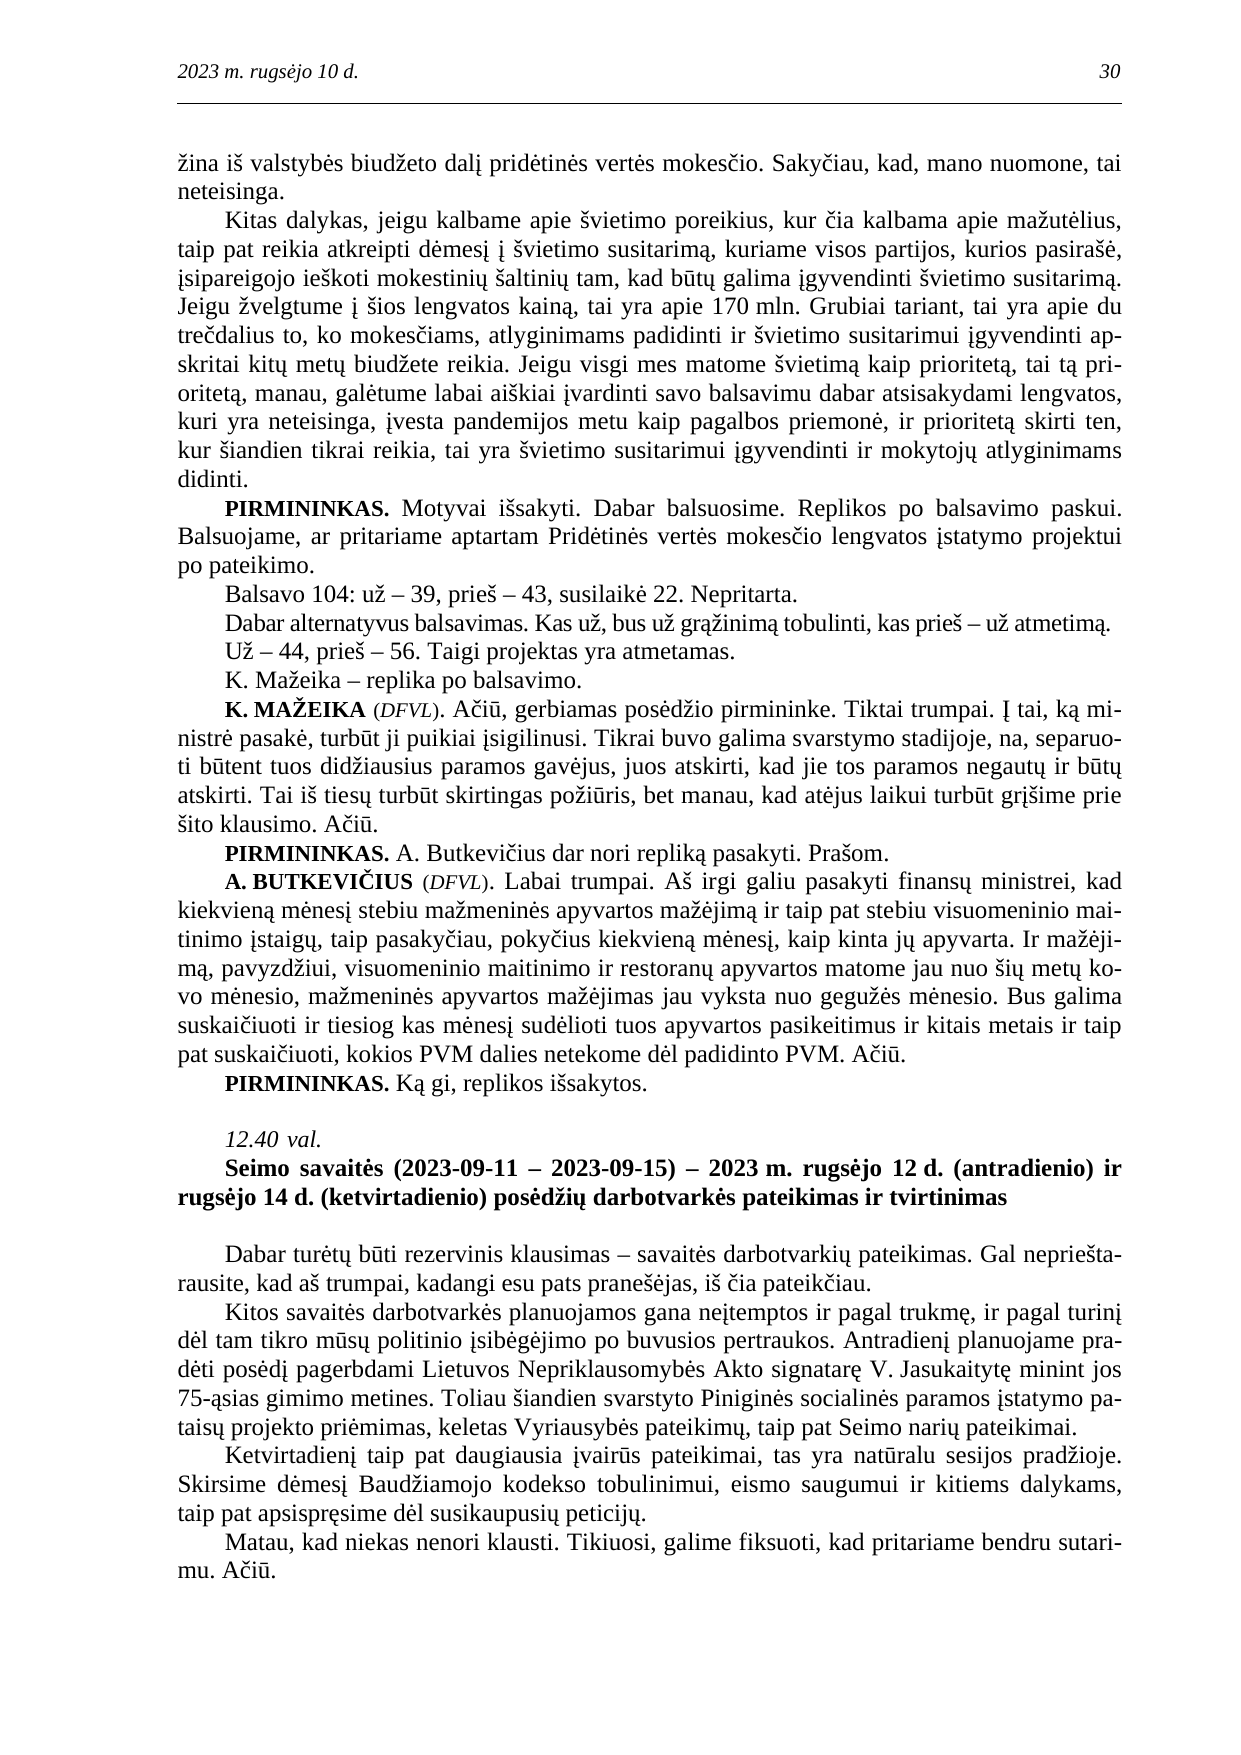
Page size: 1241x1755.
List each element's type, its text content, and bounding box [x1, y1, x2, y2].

text Da­bar tu­rė­tų bū­ti re­zer­vi­nis klau­si­mas – sa­vai­tės dar­bo­tvarkių pa­tei­ki­mas. Gal ne­pri­eš­ta­rau­si­te, kad aš trum­pai, ka­dan­gi esu pats pra­ne­šė­jas, iš čia pa­teik­čiau. [177, 1239, 1122, 1297]
text A. BUTKEVIČIUS (DFVL). La­bai trum­pai. Aš ir­gi ga­liu pa­sa­ky­ti fi­nan­sų mi­nist­rei, kad kiek­vie­ną mė­ne­sį ste­biu maž­me­ni­nės apy­var­tos ma­žė­ji­mą ir taip pat ste­biu vi­suo­me­ni­nio mai­ti­ni­mo įstai­gų, taip pa­sa­ky­čiau, po­ky­čius kiek­vie­ną mė­ne­sį, kaip kin­ta jų apy­var­ta. Ir ma­žė­ji­mą, pa­vyz­džiui, vi­suo­me­ni­nio mai­ti­ni­mo ir res­to­ra­nų apy­var­tos ma­to­me jau nuo šių me­tų ko­vo mė­ne­sio, maž­me­ni­nės apy­var­tos ma­žė­ji­mas jau vyks­ta nuo ge­gu­žės mė­ne­sio. Bus ga­li­ma su­skai­čiuo­ti ir tie­siog kas mė­ne­sį su­dė­lio­ti tuos apy­var­tos pa­si­kei­ti­mus ir ki­tais me­tais ir taip pat su­skai­čiuo­ti, ko­kios PVM da­lies ne­te­ko­me dėl pa­di­din­to PVM. Ačiū. [177, 866, 1122, 1068]
text Ket­vir­ta­die­nį taip pat dau­giau­sia įvai­rūs pa­tei­ki­mai, tas yra na­tū­ra­lu se­si­jos pra­džio­je. Skir­si­me dė­me­sį Bau­džia­mo­jo ko­dek­so to­bu­li­ni­mui, eis­mo sau­gu­mui ir ki­tiems da­ly­kams, taip pat ap­si­sprę­si­me dėl su­si­kau­pu­sių pe­ti­ci­jų. [177, 1440, 1122, 1527]
text K. Ma­žei­ka – re­pli­ka po bal­sa­vi­mo. [177, 665, 1122, 694]
text ži­na iš vals­ty­bės biu­dže­to da­lį pri­dė­ti­nės ver­tės mo­kes­čio. Sa­ky­čiau, kad, ma­no nuo­mo­ne, tai ne­tei­sin­ga. [177, 148, 1122, 205]
text Bal­sa­vo 104: už – 39, prieš – 43, su­si­lai­kė 22. Ne­pri­tar­ta. [177, 579, 1122, 608]
text Už – 44, prieš – 56. Tai­gi pro­jek­tas yra at­me­ta­mas. [177, 636, 1122, 665]
text K. MAŽEIKA (DFVL). Ačiū, ger­bia­mas po­sė­džio pir­mi­nin­ke. Tik­tai trum­pai. Į tai, ką mi­nist­rė pa­sa­kė, tur­būt ji pui­kiai įsi­gi­li­nu­si. Tik­rai bu­vo ga­li­ma svars­ty­mo sta­di­jo­je, na, se­pa­ruo­ti bū­tent tuos di­džiau­sius pa­ra­mos ga­vė­jus, juos at­skir­ti, kad jie tos pa­ra­mos ne­gau­tų ir bū­tų at­skir­ti. Tai iš tie­sų tur­būt skir­tin­gas po­žiū­ris, bet ma­nau, kad at­ėjus lai­kui tur­būt grį­ši­me prie ši­to klau­si­mo. Ačiū. [177, 694, 1122, 838]
text PIRMININKAS. A. But­ke­vi­čius dar no­ri re­pli­ką pa­sa­ky­ti. Pra­šom. [177, 838, 1122, 866]
text Ma­tau, kad nie­kas ne­no­ri klaus­ti. Ti­kiuo­si, ga­li­me fik­suo­ti, kad pri­ta­ria­me ben­dru su­ta­ri­mu. Ačiū. [177, 1527, 1122, 1584]
text Ki­tos sa­vai­tės dar­bo­tvarkės pla­nuo­ja­mos ga­na ne­įtemp­tos ir pa­gal truk­mę, ir pa­gal tu­ri­nį dėl tam tik­ro mū­sų po­li­ti­nio įsi­bė­gė­ji­mo po bu­vu­sios per­trau­kos. Ant­ra­die­nį pla­nuo­ja­me pra­dė­ti po­sė­dį pa­gerb­da­mi Lie­tu­vos Ne­pri­klau­so­my­bės Ak­to sig­na­ta­rę V. Ja­su­kai­ty­tę mi­nint jos 75-ąsias gi­mi­mo me­ti­nes. To­liau šian­dien svars­ty­to Pi­ni­gi­nės so­cia­li­nės pa­ra­mos įsta­ty­mo pa­tai­sų pro­jek­to pri­ėmi­mas, ke­le­tas Vy­riau­sy­bės pa­tei­ki­mų, taip pat Sei­mo na­rių pa­tei­ki­mai. [177, 1297, 1122, 1440]
text Ki­tas da­ly­kas, jei­gu kal­ba­me apie švie­ti­mo po­rei­kius, kur čia kal­ba­ma apie ma­žu­tė­lius, taip pat rei­kia at­kreip­ti dė­me­sį į švie­ti­mo su­si­ta­ri­mą, ku­ria­me vi­sos par­ti­jos, ku­rios pa­si­ra­šė, įsi­pa­rei­go­jo ieš­ko­ti mo­kes­ti­nių šal­ti­nių tam, kad bū­tų ga­li­ma įgy­ven­din­ti švie­ti­mo su­si­ta­ri­mą. Jei­gu žvelg­tu­me į šios leng­va­tos kai­ną, tai yra apie 170 mln. Gru­biai ta­riant, tai yra apie du treč­da­lius to, ko mo­kes­čiams, at­ly­gi­ni­mams pa­di­din­ti ir švie­ti­mo su­si­ta­ri­mui įgy­ven­din­ti ap­skri­tai ki­tų me­tų biu­dže­te rei­kia. Jei­gu vis­gi mes ma­to­me švie­ti­mą kaip pri­ori­te­tą, tai tą pri­orite­tą, ma­nau, ga­lė­tu­me la­bai aiš­kiai įvar­din­ti sa­vo bal­sa­vi­mu da­bar at­si­sa­ky­da­mi leng­va­tos, ku­ri yra ne­tei­sin­ga, įves­ta pan­de­mi­jos me­tu kaip pa­gal­bos prie­mo­nė, ir pri­ori­te­tą skir­ti ten, kur šian­dien tik­rai rei­kia, tai yra švie­ti­mo su­si­ta­ri­mui įgy­ven­din­ti ir mo­ky­to­jų at­ly­gi­ni­mams di­din­ti. [177, 205, 1122, 493]
text Sei­mo sa­vai­tės (2023-09-11 – 2023-09-15) – 2023 m. rug­sė­jo 12 d. (ant­ra­die­nio) ir rug­sė­jo 14 d. (ket­vir­ta­die­nio) po­sė­džių dar­bo­tvarkės pa­tei­ki­mas ir tvir­ti­ni­mas [177, 1153, 1122, 1210]
text Da­bar al­ter­na­ty­vus bal­sa­vi­mas. Kas už, bus už grą­ži­ni­mą to­bu­lin­ti, kas prieš – už at­me­ti­mą. [177, 608, 1122, 636]
text PIRMININKAS. Ką gi, re­pli­kos iš­sa­ky­tos. [177, 1068, 1122, 1096]
text PIRMININKAS. Mo­ty­vai iš­sa­ky­ti. Da­bar bal­suo­si­me. Re­pli­kos po bal­sa­vi­mo pas­kui. Bal­suo­ja­me, ar pri­ta­ria­me ap­tar­tam Pri­dė­ti­nės ver­tės mo­kes­čio leng­va­tos įsta­ty­mo pro­jek­tui po pa­tei­ki­mo. [177, 493, 1122, 579]
text 12.40 val. [224, 1125, 1122, 1153]
